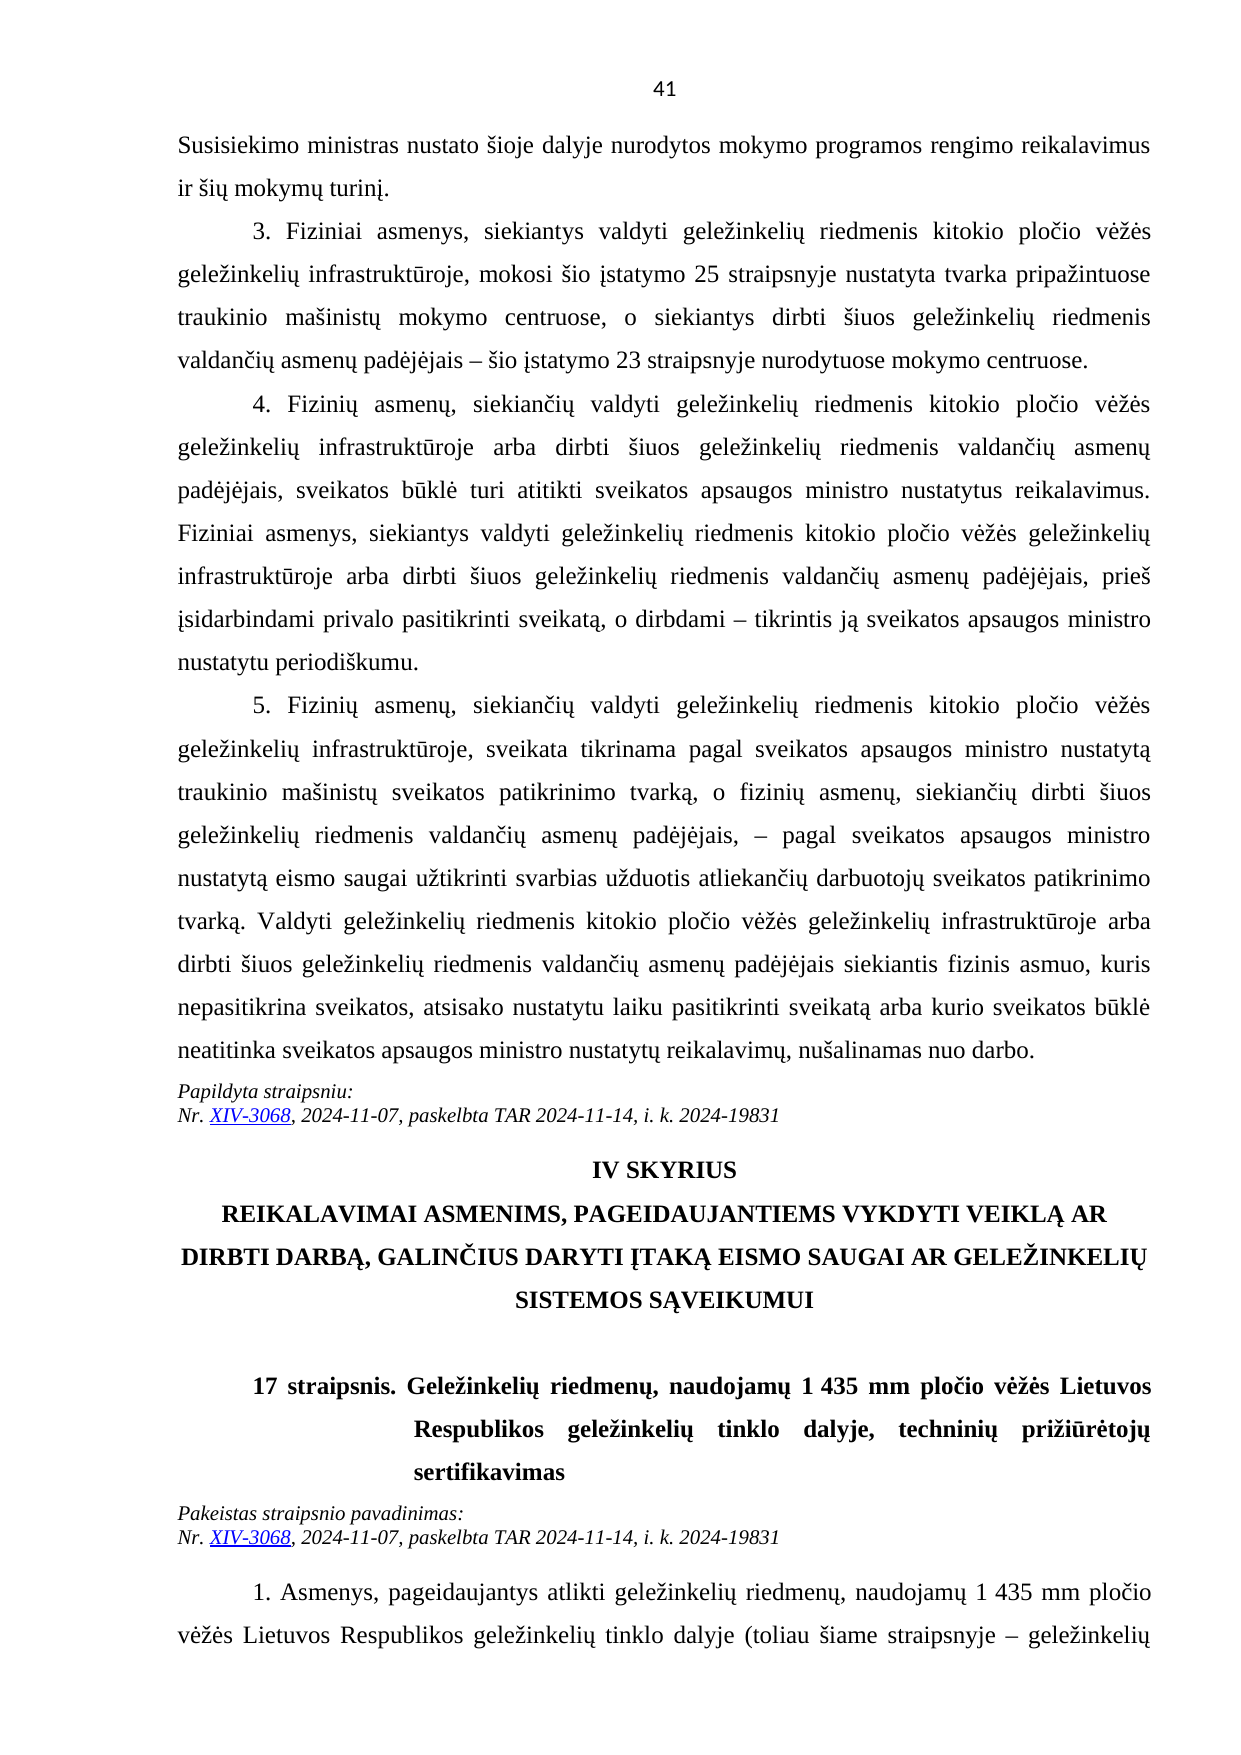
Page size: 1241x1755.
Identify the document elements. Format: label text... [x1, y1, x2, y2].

text 17 straipsnis. Geležinkelių riedmenų, naudojamų 1 435 mm pločio vėžės Lietuvos Respublikos geležinkelių tinklo dalyje, techninių prižiūrėtojų sertifikavimas [252, 1371, 1152, 1486]
text Nr. XIV-3068, 2024-11-07, paskelbta TAR 2024-11-14, i. k. 2024-19831 [177, 1103, 1152, 1127]
text 3. Fiziniai asmenys, siekiantys valdyti geležinkelių riedmenis kitokio pločio vėžės geležinkelių infrastruktūroje, mokosi šio įstatymo 25 straipsnyje nustatyta tvarka pripažintuose traukinio mašinistų mokymo centruose, o siekiantys dirbti šiuos geležinkelių riedmenis valdančių asmenų padėjėjais – šio įstatymo 23 straipsnyje nurodytuose mokymo centruose. [177, 216, 1152, 374]
text 5. Fizinių asmenų, siekiančių valdyti geležinkelių riedmenis kitokio pločio vėžės geležinkelių infrastruktūroje, sveikata tikrinama pagal sveikatos apsaugos ministro nustatytą traukinio mašinistų sveikatos patikrinimo tvarką, o fizinių asmenų, siekiančių dirbti šiuos geležinkelių riedmenis valdančių asmenų padėjėjais, – pagal sveikatos apsaugos ministro nustatytą eismo saugai užtikrinti svarbias užduotis atliekančių darbuotojų sveikatos patikrinimo tvarką. Valdyti geležinkelių riedmenis kitokio pločio vėžės geležinkelių infrastruktūroje arba dirbti šiuos geležinkelių riedmenis valdančių asmenų padėjėjais siekiantis fizinis asmuo, kuris nepasitikrina sveikatos, atsisako nustatytu laiku pasitikrinti sveikatą arba kurio sveikatos būklė neatitinka sveikatos apsaugos ministro nustatytų reikalavimų, nušalinamas nuo darbo. [177, 691, 1152, 1064]
text Nr. XIV-3068, 2024-11-07, paskelbta TAR 2024-11-14, i. k. 2024-19831 [177, 1524, 1152, 1549]
text REIKALAVIMAI ASMENIMS, PAGEIDAUJANTIEMS VYKDYTI VEIKLĄ AR DIRBTI DARBĄ, GALINČIUS DARYTI ĮTAKĄ EISMO SAUGAI AR GELEŽINKELIŲ SISTEMOS SĄVEIKUMUI [177, 1199, 1152, 1314]
text Papildyta straipsniu: [177, 1079, 1152, 1103]
text Susisiekimo ministras nustato šioje dalyje nurodytos mokymo programos rengimo reikalavimus ir šių mokymų turinį. [177, 130, 1152, 202]
text Pakeistas straipsnio pavadinimas: [177, 1501, 1152, 1524]
text 1. Asmenys, pageidaujantys atlikti geležinkelių riedmenų, naudojamų 1 435 mm pločio vėžės Lietuvos Respublikos geležinkelių tinklo dalyje (toliau šiame straipsnyje – geležinkelių [177, 1577, 1152, 1649]
text 4. Fizinių asmenų, siekiančių valdyti geležinkelių riedmenis kitokio pločio vėžės geležinkelių infrastruktūroje arba dirbti šiuos geležinkelių riedmenis valdančių asmenų padėjėjais, sveikatos būklė turi atitikti sveikatos apsaugos ministro nustatytus reikalavimus. Fiziniai asmenys, siekiantys valdyti geležinkelių riedmenis kitokio pločio vėžės geležinkelių infrastruktūroje arba dirbti šiuos geležinkelių riedmenis valdančių asmenų padėjėjais, prieš įsidarbindami privalo pasitikrinti sveikatą, o dirbdami – tikrintis ją sveikatos apsaugos ministro nustatytu periodiškumu. [177, 389, 1152, 676]
text IV SKYRIUS [177, 1156, 1152, 1184]
